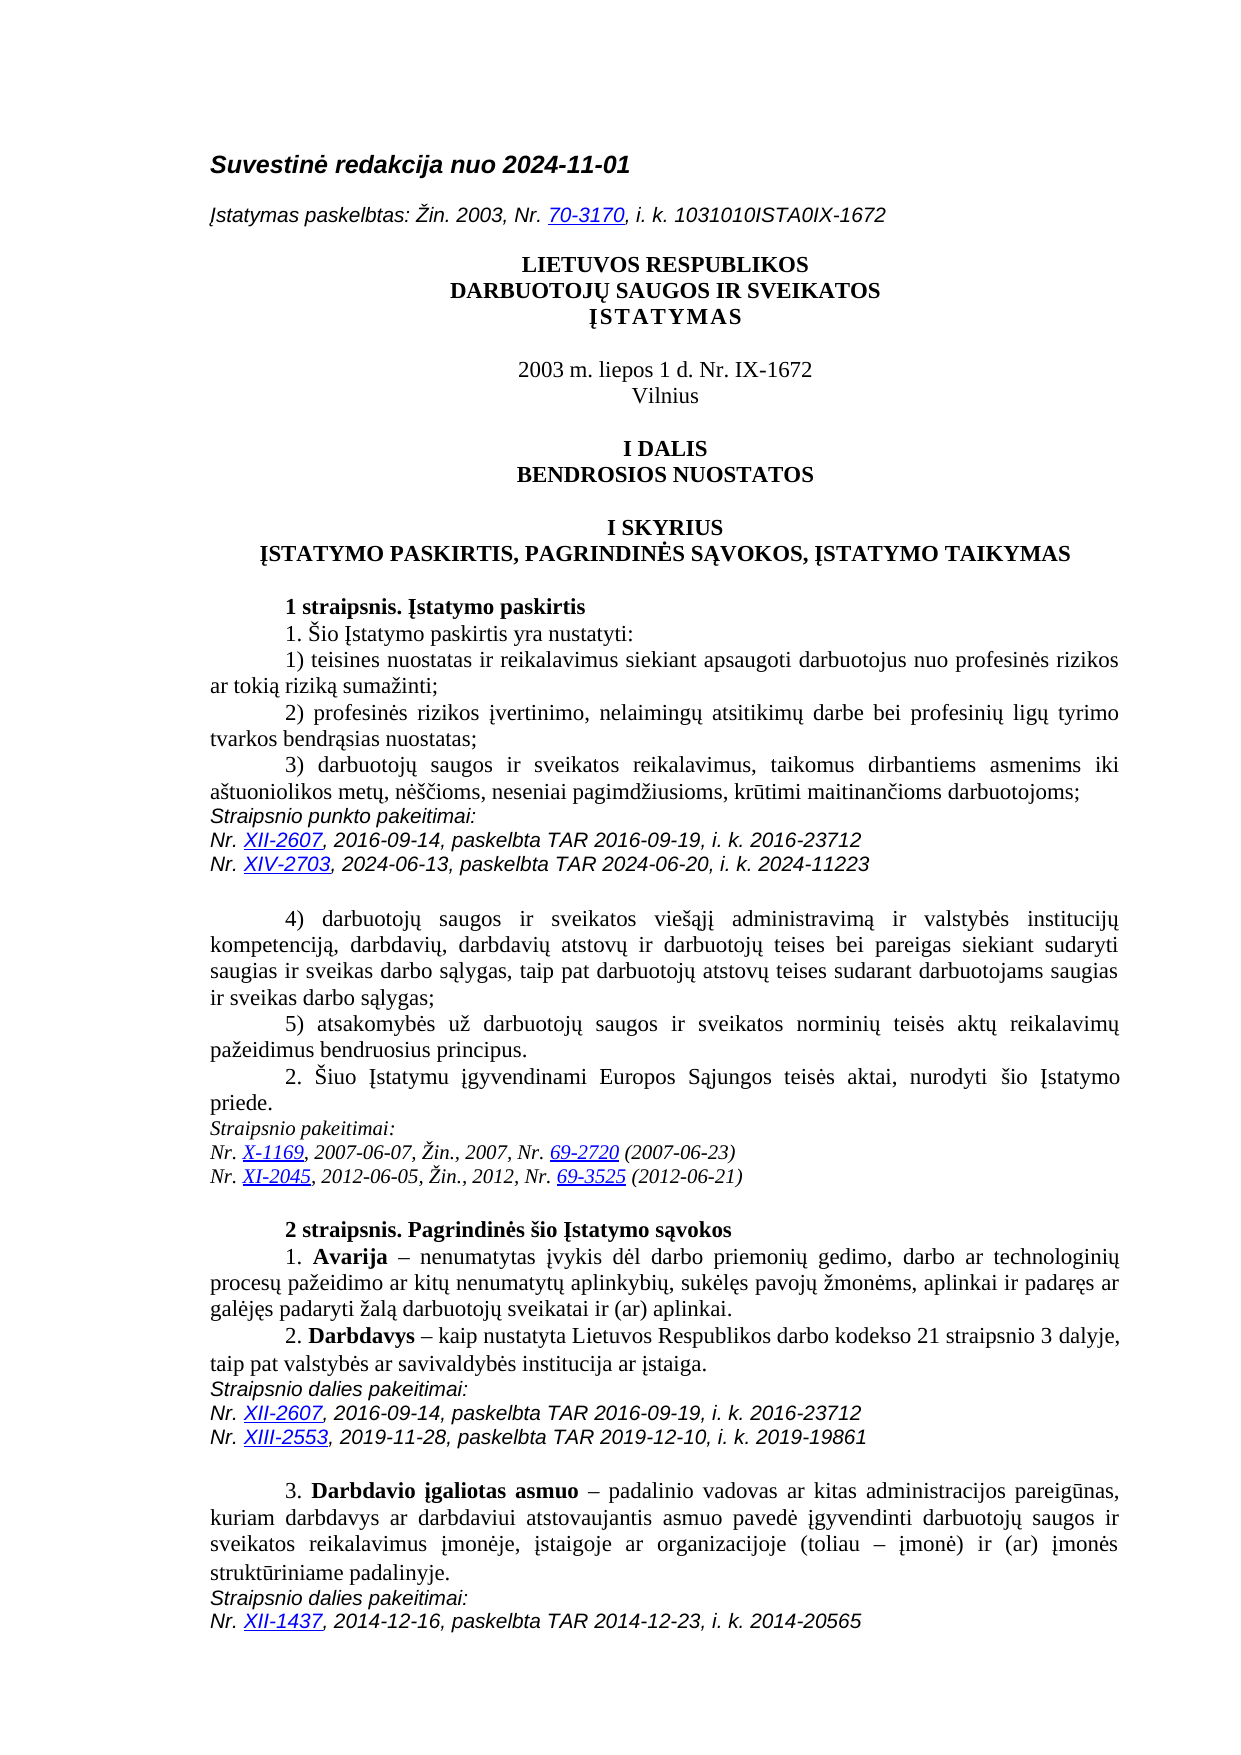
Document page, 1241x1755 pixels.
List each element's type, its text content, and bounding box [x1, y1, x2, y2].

text Straipsnio punkto pakeitimai: [210, 804, 1120, 828]
text Įstatymas paskelbtas: Žin. 2003, Nr. 70-3170, i. k. 1031010ISTA0IX-1672 [210, 203, 1120, 227]
text 5) atsakomybės už darbuotojų saugos ir sveikatos norminių teisės aktų reikalavimų pažeidimus bendruosius principus. [210, 1010, 1120, 1063]
text Nr. X-1169, 2007-06-07, Žin., 2007, Nr. 69-2720 (2007-06-23) [210, 1139, 1120, 1164]
text BENDROSIOS NUOSTATOS [210, 461, 1120, 488]
text ĮSTATYMAS [210, 303, 1120, 330]
text 2003 m. liepos 1 d. Nr. IX-1672 Vilnius [210, 356, 1120, 409]
text 2. Darbdavys – kaip nustatyta Lietuvos Respublikos darbo kodekso 21 straipsnio 3 dalyje, taip pat valstybės ar savivaldybės institucija ar įstaiga. [210, 1322, 1120, 1377]
text 1) teisines nuostatas ir reikalavimus siekiant apsaugoti darbuotojus nuo profesinės rizikos ar tokią riziką sumažinti; [210, 646, 1120, 699]
text I SKYRIUS [210, 514, 1120, 541]
text Nr. XI-2045, 2012-06-05, Žin., 2012, Nr. 69-3525 (2012-06-21) [210, 1164, 1120, 1188]
text Nr. XII-2607, 2016-09-14, paskelbta TAR 2016-09-19, i. k. 2016-23712 [210, 828, 1120, 852]
text 3. Darbdavio įgaliotas asmuo – padalinio vadovas ar kitas administracijos pareigūnas, kuriam darbdavys ar darbdaviui atstovaujantis asmuo pavedė įgyvendinti darbuotojų saugos ir sveikatos reikalavimus įmonėje, įstaigoje ar organizacijoje (toliau – įmonė) ir (ar) įmonės struktūriniame padalinyje. [210, 1478, 1120, 1585]
text ĮSTATYMO PASKIRTIS, PAGRINDINĖS SĄVOKOS, ĮSTATYMO TAIKYMAS [210, 541, 1120, 567]
text Nr. XIV-2703, 2024-06-13, paskelbta TAR 2024-06-20, i. k. 2024-11223 [210, 852, 1120, 876]
text 2. Šiuo Įstatymu įgyvendinami Europos Sąjungos teisės aktai, nurodyti šio Įstatymo priede. [210, 1063, 1120, 1116]
text 2) profesinės rizikos įvertinimo, nelaimingų atsitikimų darbe bei profesinių ligų tyrimo tvarkos bendrąsias nuostatas; [210, 699, 1120, 751]
text 2 straipsnis. Pagrindinės šio Įstatymo sąvokos [210, 1216, 1120, 1243]
text Straipsnio pakeitimai: [210, 1116, 1120, 1139]
text 1 straipsnis. Įstatymo paskirtis [210, 593, 1120, 619]
text I DALIS [210, 435, 1120, 461]
text Straipsnio dalies pakeitimai: [210, 1377, 1120, 1401]
text Suvestinė redakcija nuo 2024-11-01 [210, 150, 1120, 179]
text 1. Šio Įstatymo paskirtis yra nustatyti: [210, 619, 1120, 646]
text Straipsnio dalies pakeitimai: [210, 1585, 1120, 1609]
text Nr. XIII-2553, 2019-11-28, paskelbta TAR 2019-12-10, i. k. 2019-19861 [210, 1425, 1120, 1449]
text LIETUVOS RESPUBLIKOS [210, 251, 1120, 277]
text DARBUOTOJŲ SAUGOS IR SVEIKATOS [210, 277, 1120, 303]
text 4) darbuotojų saugos ir sveikatos viešąjį administravimą ir valstybės institucijų kompetenciją, darbdavių, darbdavių atstovų ir darbuotojų teises bei pareigas siekiant sudaryti saugias ir sveikas darbo sąlygas, taip pat darbuotojų atstovų teises sudarant darbuotojams saugias ir sveikas darbo sąlygas; [210, 905, 1120, 1010]
text 1. Avarija – nenumatytas įvykis dėl darbo priemonių gedimo, darbo ar technologinių procesų pažeidimo ar kitų nenumatytų aplinkybių, sukėlęs pavojų žmonėms, aplinkai ir padaręs ar galėjęs padaryti žalą darbuotojų sveikatai ir (ar) aplinkai. [210, 1243, 1120, 1322]
text Nr. XII-1437, 2014-12-16, paskelbta TAR 2014-12-23, i. k. 2014-20565 [210, 1609, 1120, 1633]
text 3) darbuotojų saugos ir sveikatos reikalavimus, taikomus dirbantiems asmenims iki aštuoniolikos metų, nėščioms, neseniai pagimdžiusioms, krūtimi maitinančioms darbuotojoms; [210, 751, 1120, 804]
text Nr. XII-2607, 2016-09-14, paskelbta TAR 2016-09-19, i. k. 2016-23712 [210, 1401, 1120, 1425]
